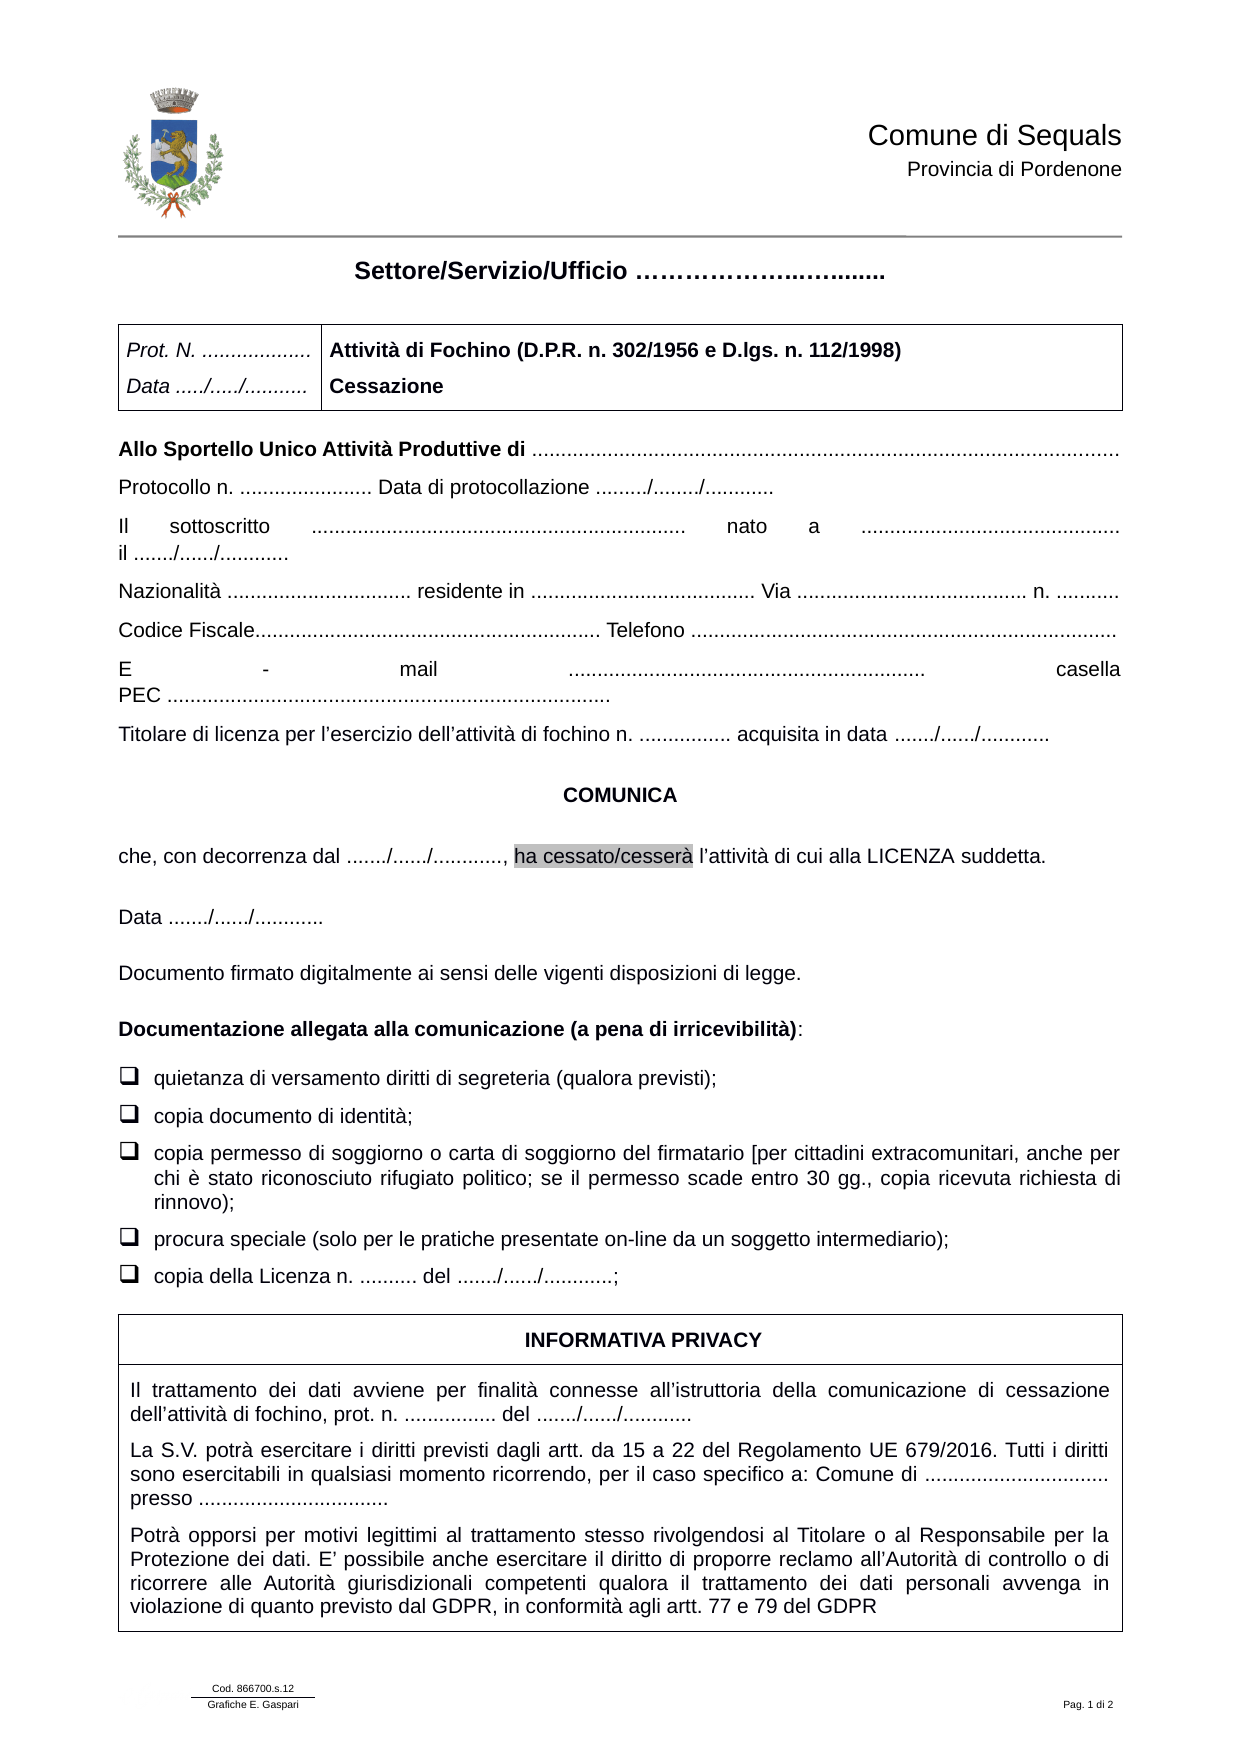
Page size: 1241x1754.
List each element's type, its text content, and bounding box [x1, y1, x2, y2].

text Documentazione allegata alla comunicazione (a pena di irricevibilità): [118, 1017, 1122, 1041]
table_header INFORMATIVA PRIVACY [119, 1315, 1122, 1364]
text Codice Fiscale............................................................ Telefono .......................................................................... [118, 618, 1122, 642]
text Data ......./....../............ [118, 905, 1122, 929]
text che, con decorrenza dal ......./....../............, ha cessato/cesserà l’attività di cui alla LICENZA suddetta. [118, 844, 1122, 868]
text Documento firmato digitalmente ai sensi delle vigenti disposizioni di legge. [118, 961, 1122, 985]
picture [122, 87, 224, 219]
table_cell Il trattamento dei dati avviene per finalità connesse all’istruttoria della comunicazione di cessazione dell’attività di fochino, prot. n. ................ del ......./....../............ La S.V. potrà esercitare i diritti previsti dagli artt. da 15 a 22 del Regolamento UE 679/2016. Tutti i diritti sono esercitabili in qualsiasi momento ricorrendo, per il caso specifico a: Comune di ................................ presso ................................. Potrà opporsi per motivi legittimi al trattamento stesso rivolgendosi al Titolare o al Responsabile per la Protezione dei dati. E’ possibile anche esercitare il diritto di proporre reclamo all’Autorità di controllo o di ricorrere alle Autorità giurisdizionali competenti qualora il trattamento dei dati personali avvenga in violazione di quanto previsto dal GDPR, in conformità agli artt. 77 e 79 del GDPR [119, 1365, 1122, 1631]
text Protocollo n. ....................... Data di protocollazione ........./......../............ [118, 475, 1122, 499]
text Nazionalità ................................ residente in ....................................... Via ........................................ n. ........... [118, 579, 1122, 603]
table_header Attività di Fochino (D.P.R. n. 302/1956 e D.lgs. n. 112/1998) Cessazione [322, 325, 1122, 410]
text E - mail .............................................................. casella PEC ............................................................................. [118, 657, 1122, 707]
table_header Prot. N. ................... Data ...../...../........... [119, 325, 321, 410]
text Settore/Servizio/Ufficio ………………...…........ [118, 256, 1122, 284]
list quietanza di versamento diritti di segreteria (qualora previsti); [118, 1066, 1122, 1091]
text Il sottoscritto ................................................................. nato a ............................................. il ......./....../............ [118, 514, 1122, 564]
text Comune di Sequals [224, 118, 1122, 152]
list procura speciale (solo per le pratiche presentate on-line da un soggetto intermediario); [118, 1227, 1122, 1252]
text Provincia di Pordenone [224, 157, 1122, 181]
text Titolare di licenza per l’esercizio dell’attività di fochino n. ................ acquisita in data ......./....../............ [118, 722, 1122, 746]
list copia permesso di soggiorno o carta di soggiorno del firmatario [per cittadini extracomunitari, anche per chi è stato riconosciuto rifugiato politico; se il permesso scade entro 30 gg., copia ricevuta richiesta di rinnovo); [118, 1141, 1122, 1214]
text Allo Sportello Unico Attività Produttive di [118, 436, 1122, 460]
subtitle copia della Licenza n. .......... del ......./....../............; [118, 1264, 1122, 1289]
list copia documento di identità; [118, 1104, 1122, 1129]
text COMUNICA [118, 783, 1122, 807]
